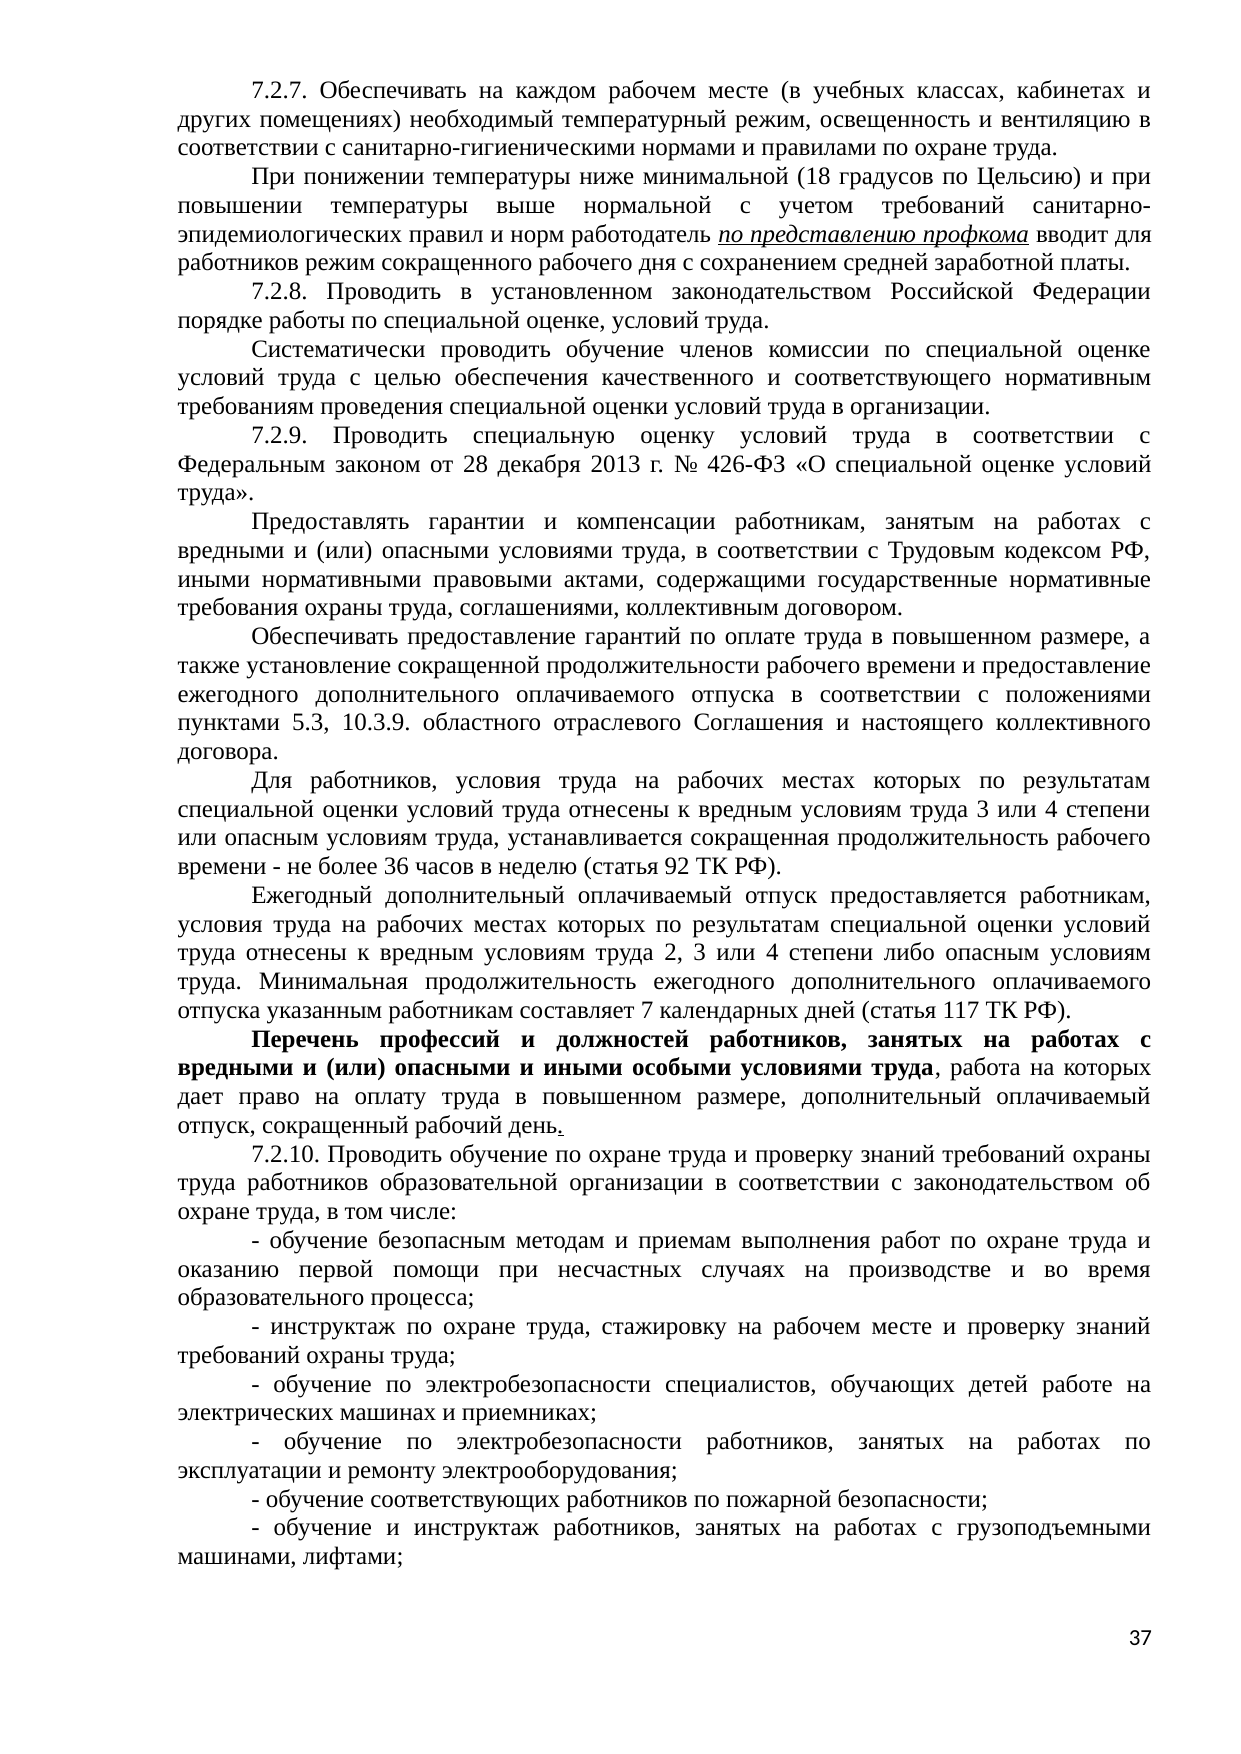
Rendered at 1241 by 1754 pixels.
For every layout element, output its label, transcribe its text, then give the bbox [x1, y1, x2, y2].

text 7.2.10. Проводить обучение по охране труда и проверку знаний требований охраны труда работников образовательной организации в соответствии с законодательством об охране труда, в том числе: [177, 1139, 1152, 1225]
text 7.2.9. Проводить специальную оценку условий труда в соответствии с Федеральным законом от 28 декабря 2013 г. № 426-ФЗ «О специальной оценке условий труда». [177, 420, 1152, 506]
text - обучение безопасным методам и приемам выполнения работ по охране труда и оказанию первой помощи при несчастных случаях на производстве и во время образовательного процесса; [177, 1225, 1152, 1311]
text Ежегодный дополнительный оплачиваемый отпуск предоставляется работникам, условия труда на рабочих местах которых по результатам специальной оценки условий труда отнесены к вредным условиям труда 2, 3 или 4 степени либо опасным условиям труда. Минимальная продолжительность ежегодного дополнительного оплачиваемого отпуска указанным работникам составляет 7 календарных дней (статья 117 ТК РФ). [177, 880, 1152, 1024]
text - обучение и инструктаж работников, занятых на работах с грузоподъемными машинами, лифтами; [177, 1512, 1152, 1570]
text - обучение по электробезопасности специалистов, обучающих детей работе на электрических машинах и приемниках; [177, 1369, 1152, 1426]
text Предоставлять гарантии и компенсации работникам, занятым на работах с вредными и (или) опасными условиями труда, в соответствии с Трудовым кодексом РФ, иными нормативными правовыми актами, содержащими государственные нормативные требования охраны труда, соглашениями, коллективным договором. [177, 506, 1152, 621]
text - инструктаж по охране труда, стажировку на рабочем месте и проверку знаний требований охраны труда; [177, 1311, 1152, 1369]
text При понижении температуры ниже минимальной (18 градусов по Цельсию) и при повышении температуры выше нормальной с учетом требований санитарно-эпидемиологических правил и норм работодатель по представлению профкома вводит для работников режим сокращенного рабочего дня с сохранением средней заработной платы. [177, 161, 1152, 276]
text Систематически проводить обучение членов комиссии по специальной оценке условий труда с целью обеспечения качественного и соответствующего нормативным требованиям проведения специальной оценки условий труда в организации. [177, 334, 1152, 420]
text - обучение по электробезопасности работников, занятых на работах по эксплуатации и ремонту электрооборудования; [177, 1426, 1152, 1484]
text - обучение соответствующих работников по пожарной безопасности; [177, 1484, 1152, 1512]
text Обеспечивать предоставление гарантий по оплате труда в повышенном размере, а также установление сокращенной продолжительности рабочего времени и предоставление ежегодного дополнительного оплачиваемого отпуска в соответствии с положениями пунктами 5.3, 10.3.9. областного отраслевого Соглашения и настоящего коллективного договора. [177, 621, 1152, 765]
text 7.2.8. Проводить в установленном законодательством Российской Федерации порядке работы по специальной оценке, условий труда. [177, 276, 1152, 334]
text 7.2.7. Обеспечивать на каждом рабочем месте (в учебных классах, кабинетах и других помещениях) необходимый температурный режим, освещенность и вентиляцию в соответствии с санитарно-гигиеническими нормами и правилами по охране труда. [177, 75, 1152, 161]
text Для работников, условия труда на рабочих местах которых по результатам специальной оценки условий труда отнесены к вредным условиям труда 3 или 4 степени или опасным условиям труда, устанавливается сокращенная продолжительность рабочего времени - не более 36 часов в неделю (статья 92 ТК РФ). [177, 765, 1152, 880]
text Перечень профессий и должностей работников, занятых на работах с вредными и (или) опасными и иными особыми условиями труда, работа на которых дает право на оплату труда в повышенном размере, дополнительный оплачиваемый отпуск, сокращенный рабочий день. [177, 1024, 1152, 1139]
